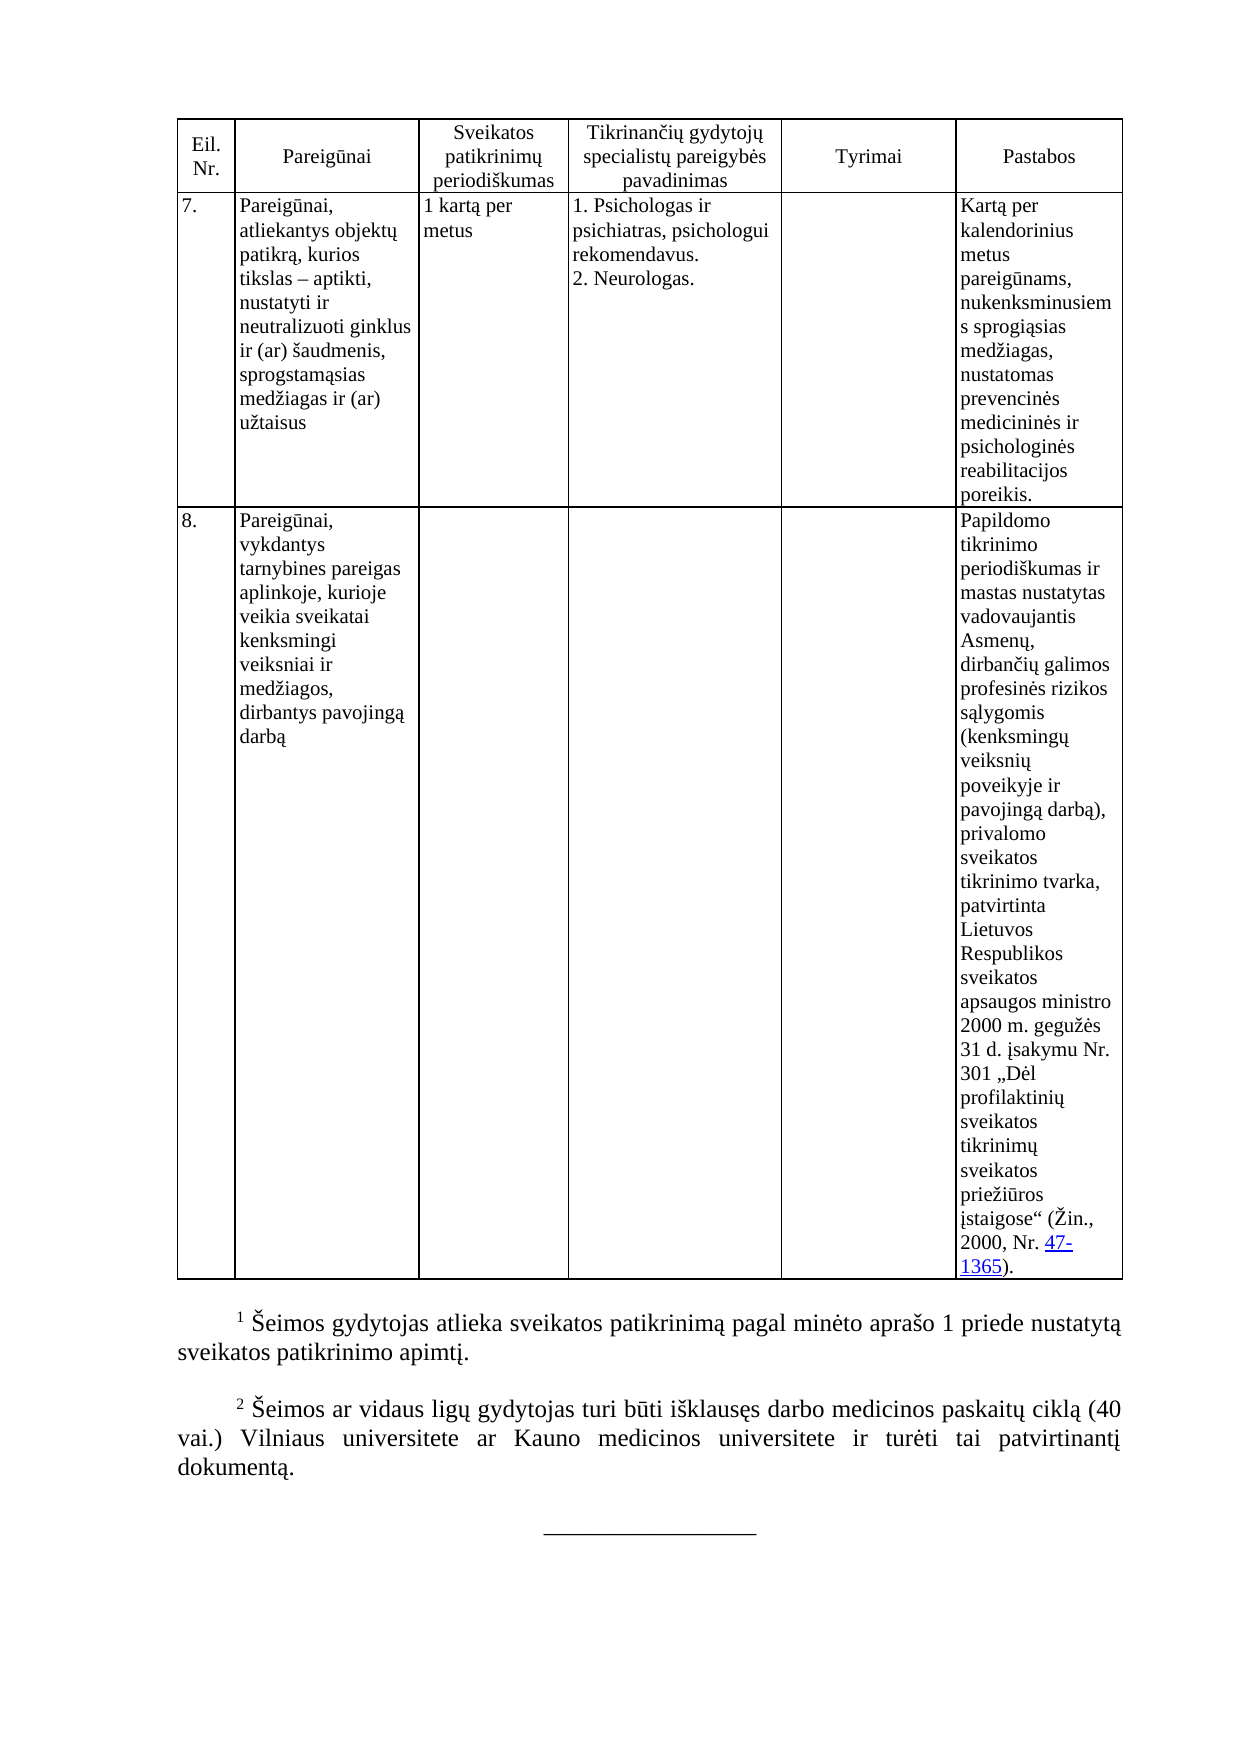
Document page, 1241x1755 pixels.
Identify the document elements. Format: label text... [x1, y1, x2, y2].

table_cell Pareigūnai, vykdantys tarnybines pareigas aplinkoje, kurioje veikia sveikatai kenksmingi veiksniai ir medžiagos, dirbantys pavojingą darbą [236, 508, 418, 1278]
table_header Tyrimai [782, 120, 955, 192]
table_cell 8. [178, 508, 234, 1278]
table_header Eil. Nr. [178, 120, 234, 192]
text _________________ [177, 1509, 1122, 1538]
table_header Pastabos [957, 120, 1122, 192]
table_header Pareigūnai [236, 120, 418, 192]
table_cell [420, 508, 568, 1278]
table_cell 1 kartą per metus [420, 193, 568, 506]
text 1 Šeimos gydytojas atlieka sveikatos patikrinimą pagal minėto aprašo 1 priede nustatytą sveikatos patikrinimo apimtį. [177, 1308, 1122, 1366]
table_cell [782, 508, 955, 1278]
table_cell [569, 508, 781, 1278]
table_cell 7. [178, 193, 234, 506]
table_cell Pareigūnai, atliekantys objektų patikrą, kurios tikslas – aptikti, nustatyti ir neutralizuoti ginklus ir (ar) šaudmenis, sprogstamąsias medžiagas ir (ar) užtaisus [236, 193, 418, 506]
text 2 Šeimos ar vidaus ligų gydytojas turi būti išklausęs darbo medicinos paskaitų ciklą (40 vai.) Vilniaus universitete ar Kauno medicinos universitete ir turėti tai patvirtinantį dokumentą. [177, 1394, 1122, 1481]
table_cell [782, 193, 955, 506]
table_cell 1. Psichologas ir psichiatras, psichologui rekomendavus. 2. Neurologas. [569, 193, 781, 506]
